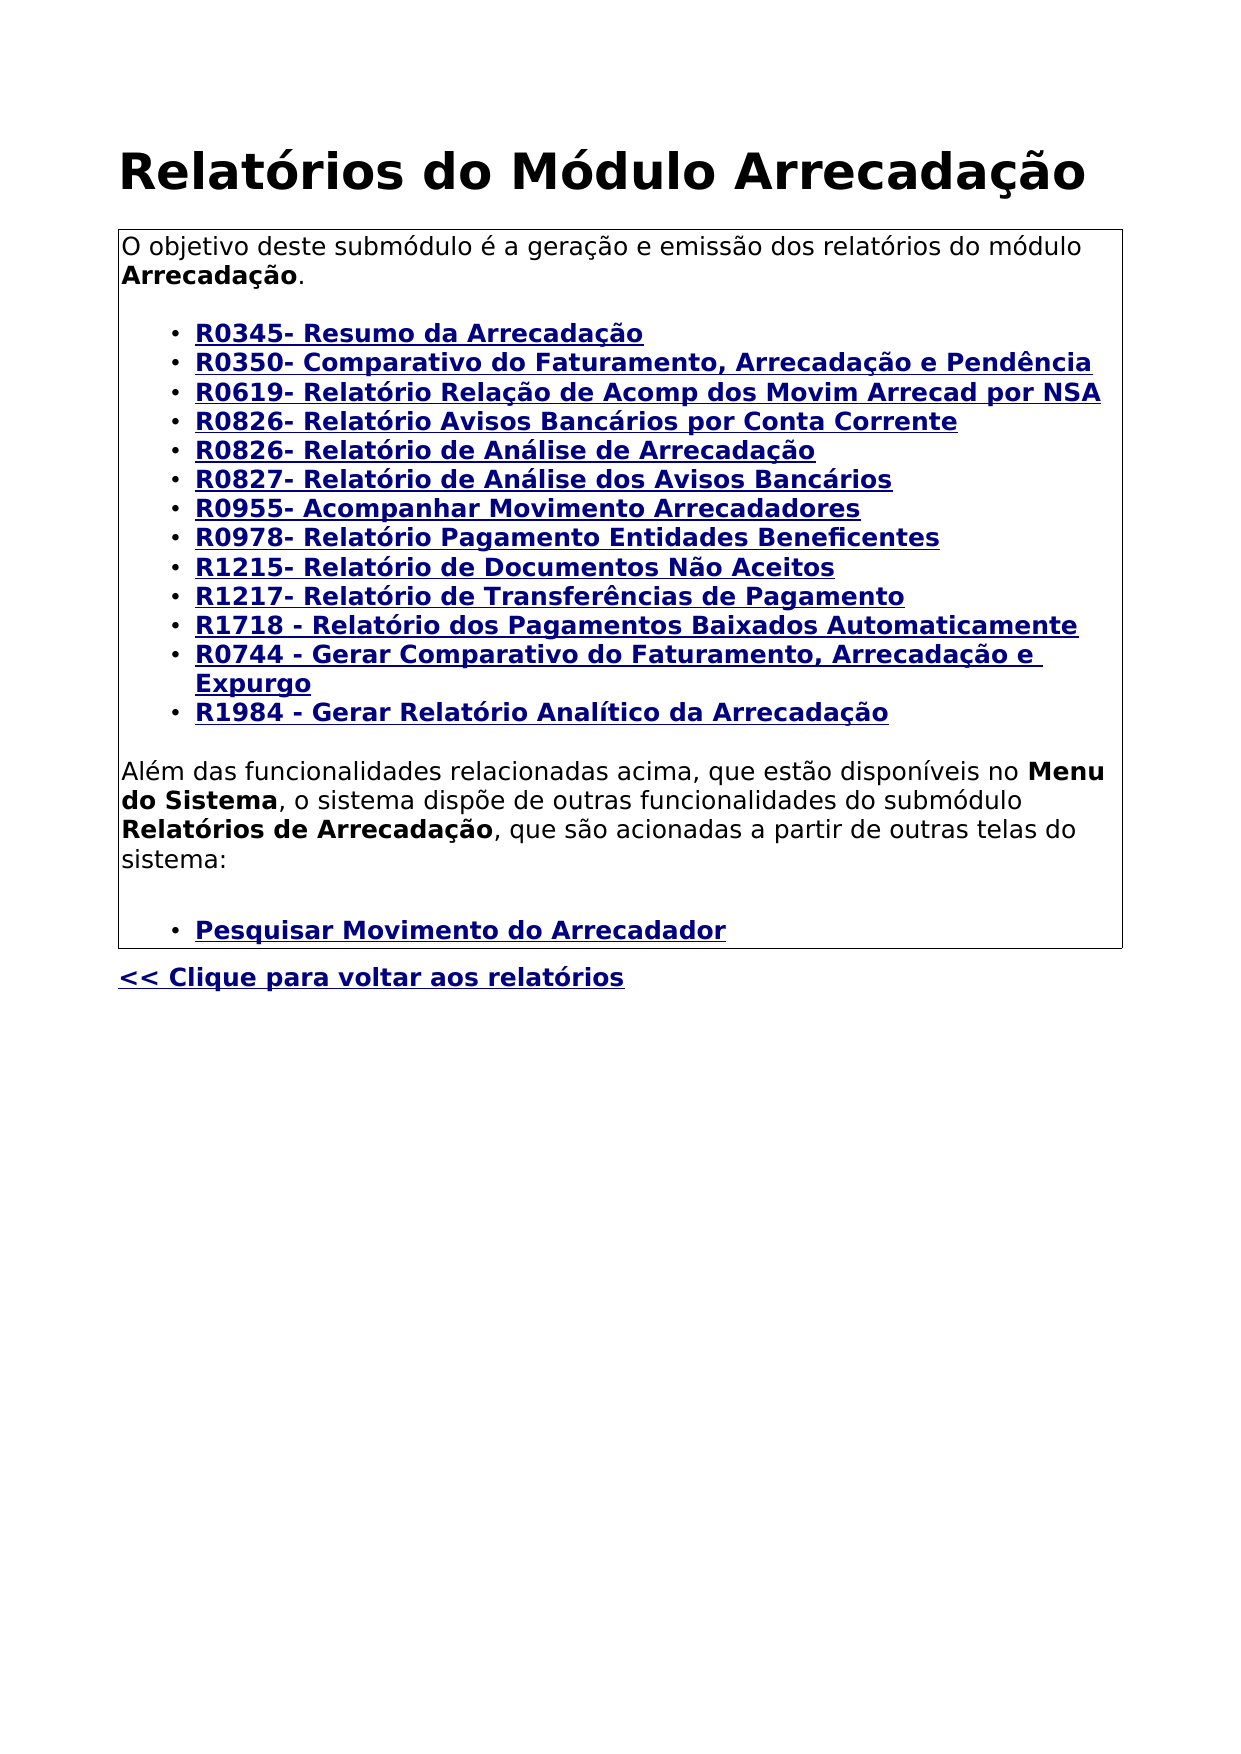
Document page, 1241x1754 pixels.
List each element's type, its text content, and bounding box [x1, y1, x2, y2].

table_header O objetivo deste submódulo é a geração e emissão dos relatórios do módulo Arrecadação. R0345- Resumo da Arrecadação R0350- Comparativo do Faturamento, Arrecadação e Pendência R0619- Relatório Relação de Acomp dos Movim Arrecad por NSA R0826- Relatório Avisos Bancários por Conta Corrente R0826- Relatório de Análise de Arrecadação R0827- Relatório de Análise dos Avisos Bancários R0955- Acompanhar Movimento Arrecadadores R0978- Relatório Pagamento Entidades Beneficentes R1215- Relatório de Documentos Não Aceitos R1217- Relatório de Transferências de Pagamento R1718 - Relatório dos Pagamentos Baixados Automaticamente R0744 - Gerar Comparativo do Faturamento, Arrecadação e Expurgo R1984 - Gerar Relatório Analítico da Arrecadação Além das funcionalidades relacionadas acima, que estão disponíveis no Menu do Sistema, o sistema dispõe de outras funcionalidades do submódulo Relatórios de Arrecadação, que são acionadas a partir de outras telas do sistema: Pesquisar Movimento do Arrecadador [119, 230, 1122, 948]
subtitle Relatórios do Módulo Arrecadação [118, 143, 1122, 201]
text << Clique para voltar aos relatórios [118, 963, 1122, 992]
